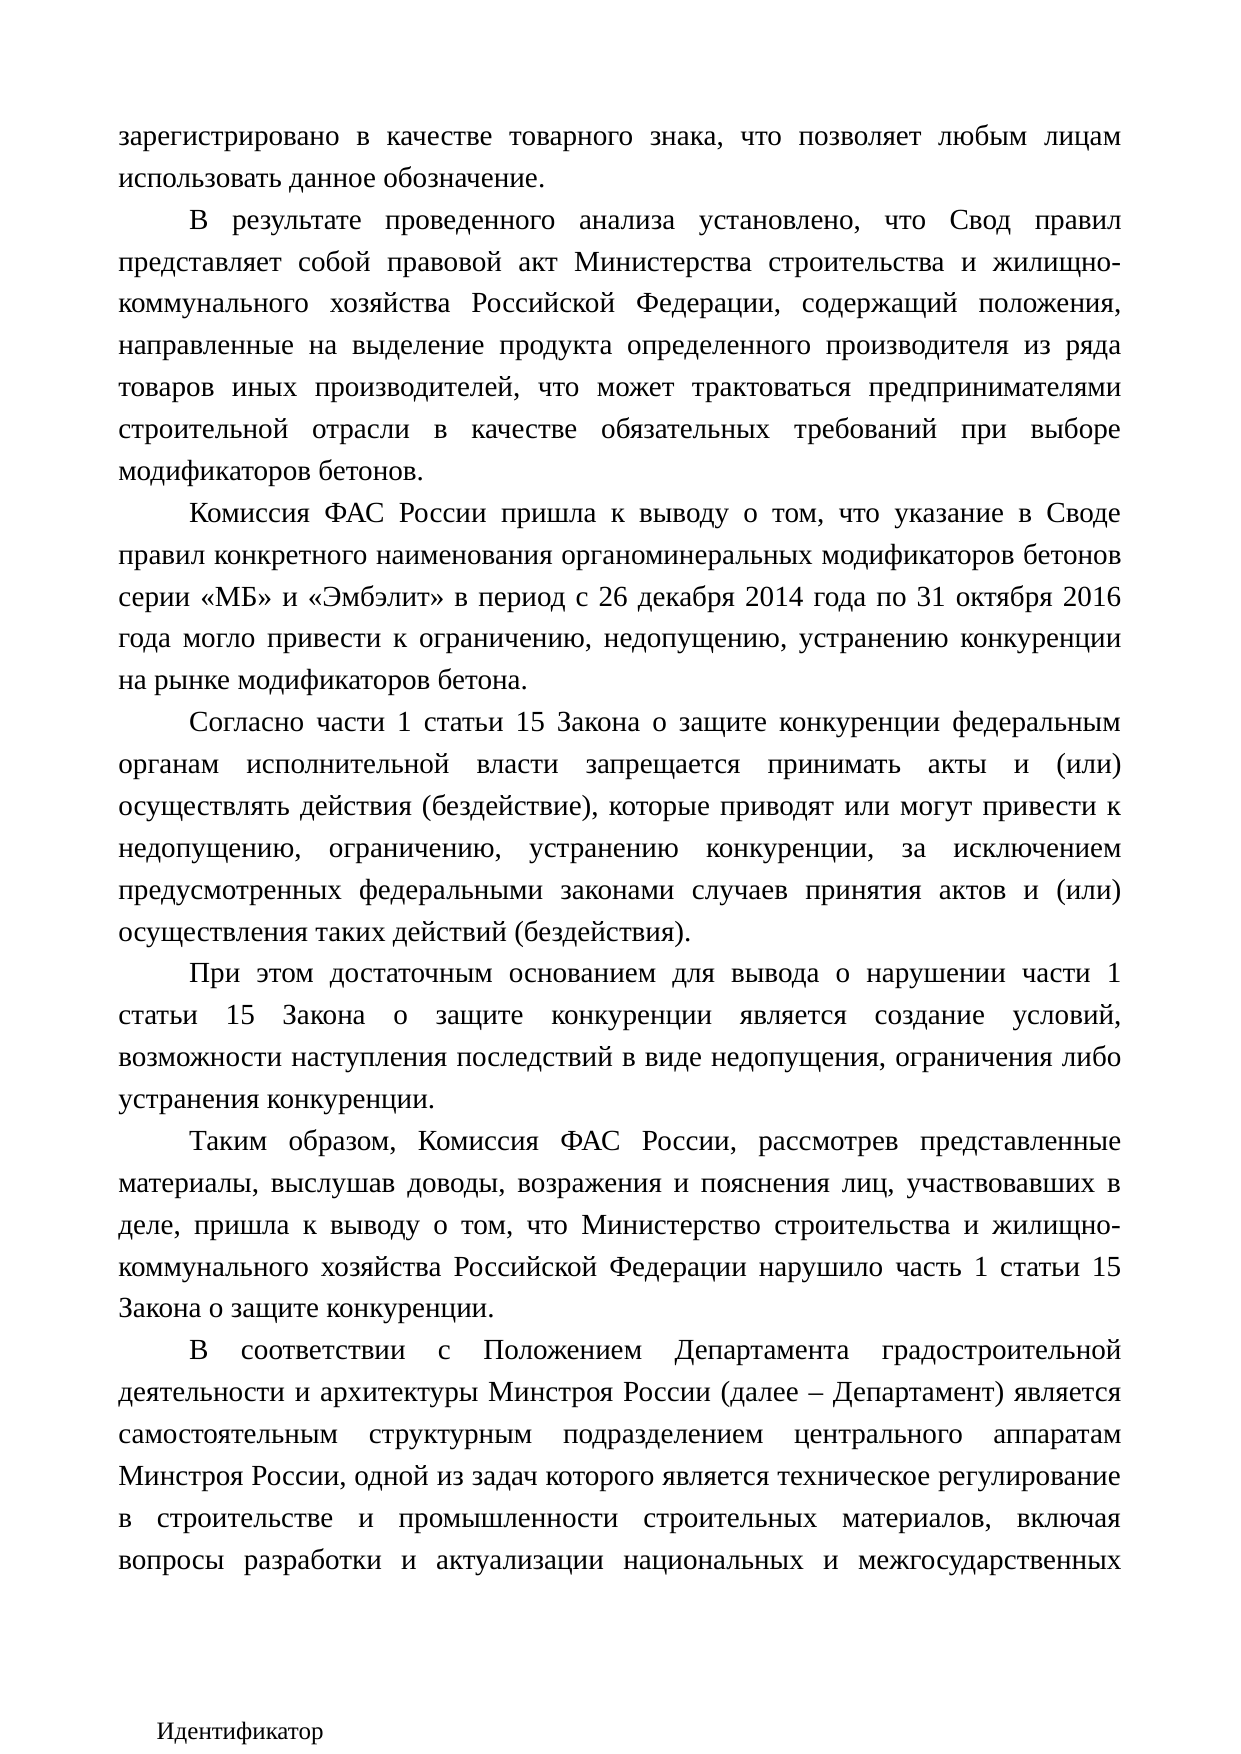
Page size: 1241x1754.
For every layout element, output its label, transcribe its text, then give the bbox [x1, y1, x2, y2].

text Комиссия ФАС России пришла к выводу о том, что указание в Своде правил конкретного наименования органоминеральных модификаторов бетонов серии «МБ» и «Эмбэлит» в период с 26 декабря 2014 года по 31 октября 2016 года могло привести к ограничению, недопущению, устранению конкуренции на рынке модификаторов бетона. [118, 495, 1122, 696]
text зарегистрировано в качестве товарного знака, что позволяет любым лицам использовать данное обозначение. [118, 118, 1122, 193]
text В соответствии с Положением Департамента градостроительной деятельности и архитектуры Минстроя России (далее – Департамент) является самостоятельным структурным подразделением центрального аппаратам Минстроя России, одной из задач которого является техническое регулирование в строительстве и промышленности строительных материалов, включая вопросы разработки и актуализации национальных и межгосударственных [118, 1332, 1122, 1575]
text При этом достаточным основанием для вывода о нарушении части 1 статьи 15 Закона о защите конкуренции является создание условий, возможности наступления последствий в виде недопущения, ограничения либо устранения конкуренции. [118, 956, 1122, 1115]
text В результате проведенного анализа установлено, что Свод правил представляет собой правовой акт Министерства строительства и жилищно-коммунального хозяйства Российской Федерации, содержащий положения, направленные на выделение продукта определенного производителя из ряда товаров иных производителей, что может трактоваться предпринимателями строительной отрасли в качестве обязательных требований при выборе модификаторов бетонов. [118, 202, 1122, 487]
text Согласно части 1 статьи 15 Закона о защите конкуренции федеральным органам исполнительной власти запрещается принимать акты и (или) осуществлять действия (бездействие), которые приводят или могут привести к недопущению, ограничению, устранению конкуренции, за исключением предусмотренных федеральными законами случаев принятия актов и (или) осуществления таких действий (бездействия). [118, 704, 1122, 947]
text Таким образом, Комиссия ФАС России, рассмотрев представленные материалы, выслушав доводы, возражения и пояснения лиц, участвовавших в деле, пришла к выводу о том, что Министерство строительства и жилищно-коммунального хозяйства Российской Федерации нарушило часть 1 статьи 15 Закона о защите конкуренции. [118, 1123, 1122, 1324]
